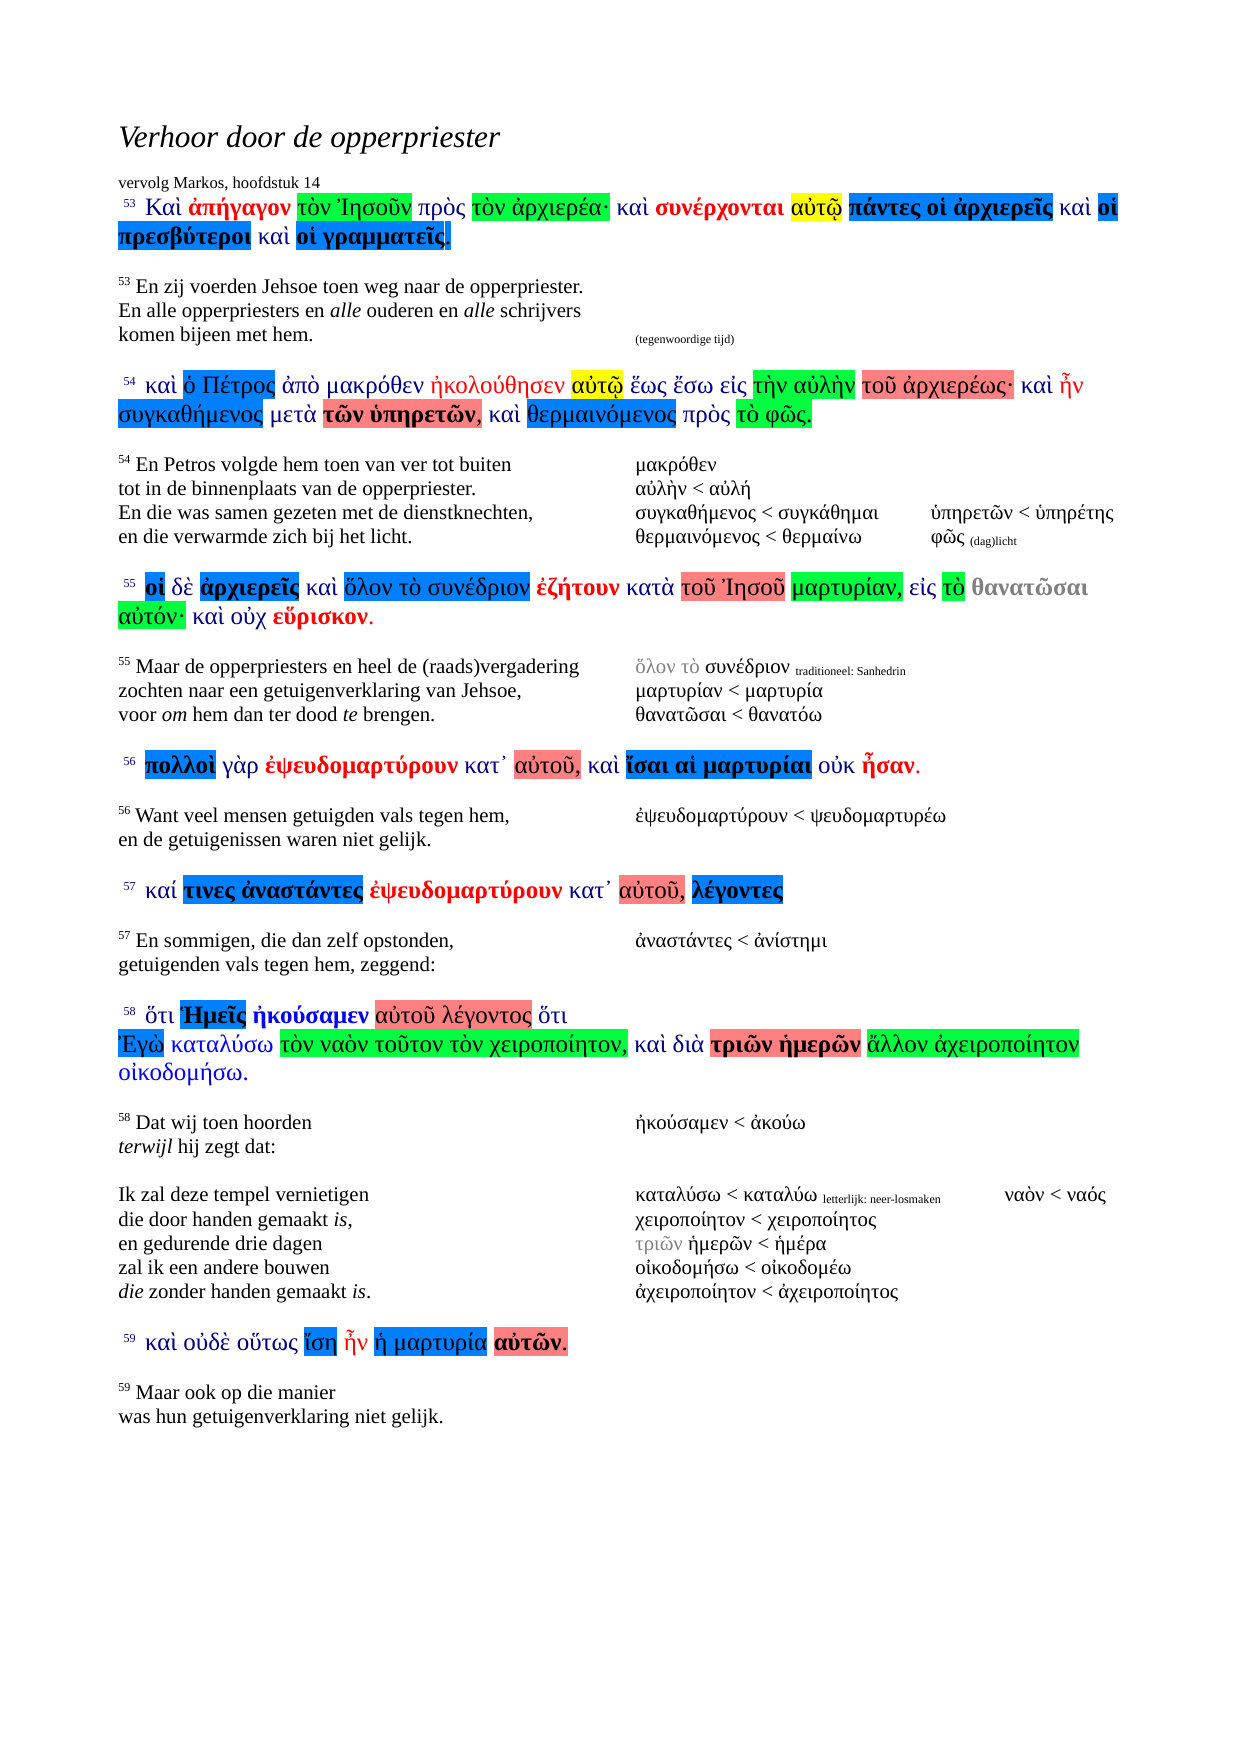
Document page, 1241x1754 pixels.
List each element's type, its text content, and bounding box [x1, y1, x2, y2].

text en gedurende drie dagen τριῶν ἡμερῶν < ἡμέρα [118, 1231, 1122, 1254]
text en de getuigenissen waren niet gelijk. [118, 827, 1122, 851]
text 59 Maar ook op die manier [118, 1379, 1122, 1404]
text voor om hem dan ter dood te brengen. θανατῶσαι < θανατόω [118, 702, 1122, 726]
text zochten naar een getuigenverklaring van Jehsoe, μαρτυρίαν < μαρτυρία [118, 678, 1122, 702]
text 58 Dat wij toen hoorden ἠκούσαμεν < ἀκούω [118, 1110, 1122, 1134]
text 57 En sommigen, die dan zelf opstonden, ἀναστάντες < ἀνίστημι [118, 928, 1122, 952]
text komen bijeen met hem. (tegenwoordige tijd) [118, 322, 1122, 346]
text Verhoor door de opperpriester [118, 118, 1122, 154]
text 57 καί τινες ἀναστάντες ἐψευδομαρτύρουν κατ᾽ αὐτοῦ, λέγοντες [118, 875, 1122, 904]
text die zonder handen gemaakt is. ἀχειροποίητον < ἀχειροποίητος [118, 1279, 1122, 1303]
text tot in de binnenplaats van de opperpriester. αὐλὴν < αὐλή [118, 476, 1122, 500]
text 54 καὶ ὁ Πέτρος ἀπὸ μακρόθεν ἠκολούθησεν αὐτῷ ἕως ἔσω εἰς τὴν αὐλὴν τοῦ ἀρχιερέως· καὶ ἦν συγκαθήμενος μετὰ τῶν ὑπηρετῶν, καὶ θερμαινόμενος πρὸς τὸ φῶς. [118, 370, 1122, 428]
text En alle opperpriesters en alle ouderen en alle schrijvers [118, 298, 1122, 322]
text 54 En Petros volgde hem toen van ver tot buiten μακρόθεν [118, 452, 1122, 476]
text 56 πολλοὶ γὰρ ἐψευδομαρτύρουν κατ᾽ αὐτοῦ, καὶ ἴσαι αἱ μαρτυρίαι οὐκ ἦσαν. [118, 750, 1122, 779]
text 58 ὅτι Ἡμεῖς ἠκούσαμεν αὐτοῦ λέγοντος ὅτι [118, 1000, 1122, 1029]
text zal ik een andere bouwen οἰκοδομήσω < οἰκοδομέω [118, 1254, 1122, 1279]
text Ἐγὼ καταλύσω τὸν ναὸν τοῦτον τὸν χειροποίητον, καὶ διὰ τριῶν ἡμερῶν ἄλλον ἀχειροποίητον οἰκοδομήσω. [118, 1029, 1122, 1086]
text 53 En zij voerden Jehsoe toen weg naar de opperpriester. [118, 274, 1122, 298]
text Ik zal deze tempel vernietigen καταλύσω < καταλύω letterlijk: neer-losmaken ναὸν < ναός [118, 1182, 1122, 1206]
text 53 Καὶ ἀπήγαγον τὸν Ἰησοῦν πρὸς τὸν ἀρχιερέα· καὶ συνέρχονται αὐτῷ πάντες οἱ ἀρχιερεῖς καὶ οἱ πρεσβύτεροι καὶ οἱ γραμματεῖς. [118, 192, 1122, 250]
text en die verwarmde zich bij het licht. θερμαινόμενος < θερμαίνω φῶς (dag)licht [118, 524, 1122, 548]
text terwijl hij zegt dat: [118, 1134, 1122, 1158]
text En die was samen gezeten met de dienstknechten, συγκαθήμενος < συγκάθημαι ὑπηρετῶν < ὑπηρέτης [118, 500, 1122, 524]
text was hun getuigenverklaring niet gelijk. [118, 1404, 1122, 1428]
text 55 Maar de opperpriesters en heel de (raads)vergadering ὅλον τὸ συνέδριον traditioneel: Sanhedrin [118, 654, 1122, 678]
text 59 καὶ οὐδὲ οὕτως ἴση ἦν ἡ μαρτυρία αὐτῶν. [118, 1327, 1122, 1356]
text vervolg Markos, hoofdstuk 14 [118, 173, 1122, 192]
text die door handen gemaakt is, χειροποίητον < χειροποίητος [118, 1206, 1122, 1231]
text getuigenden vals tegen hem, zeggend: [118, 952, 1122, 976]
text 56 Want veel mensen getuigden vals tegen hem, ἐψευδομαρτύρουν < ψευδομαρτυρέω [118, 803, 1122, 827]
text 55 οἱ δὲ ἀρχιερεῖς καὶ ὅλον τὸ συνέδριον ἐζήτουν κατὰ τοῦ Ἰησοῦ μαρτυρίαν, εἰς τὸ θανατῶσαι αὐτόν· καὶ οὐχ εὕρισκον. [118, 572, 1122, 629]
